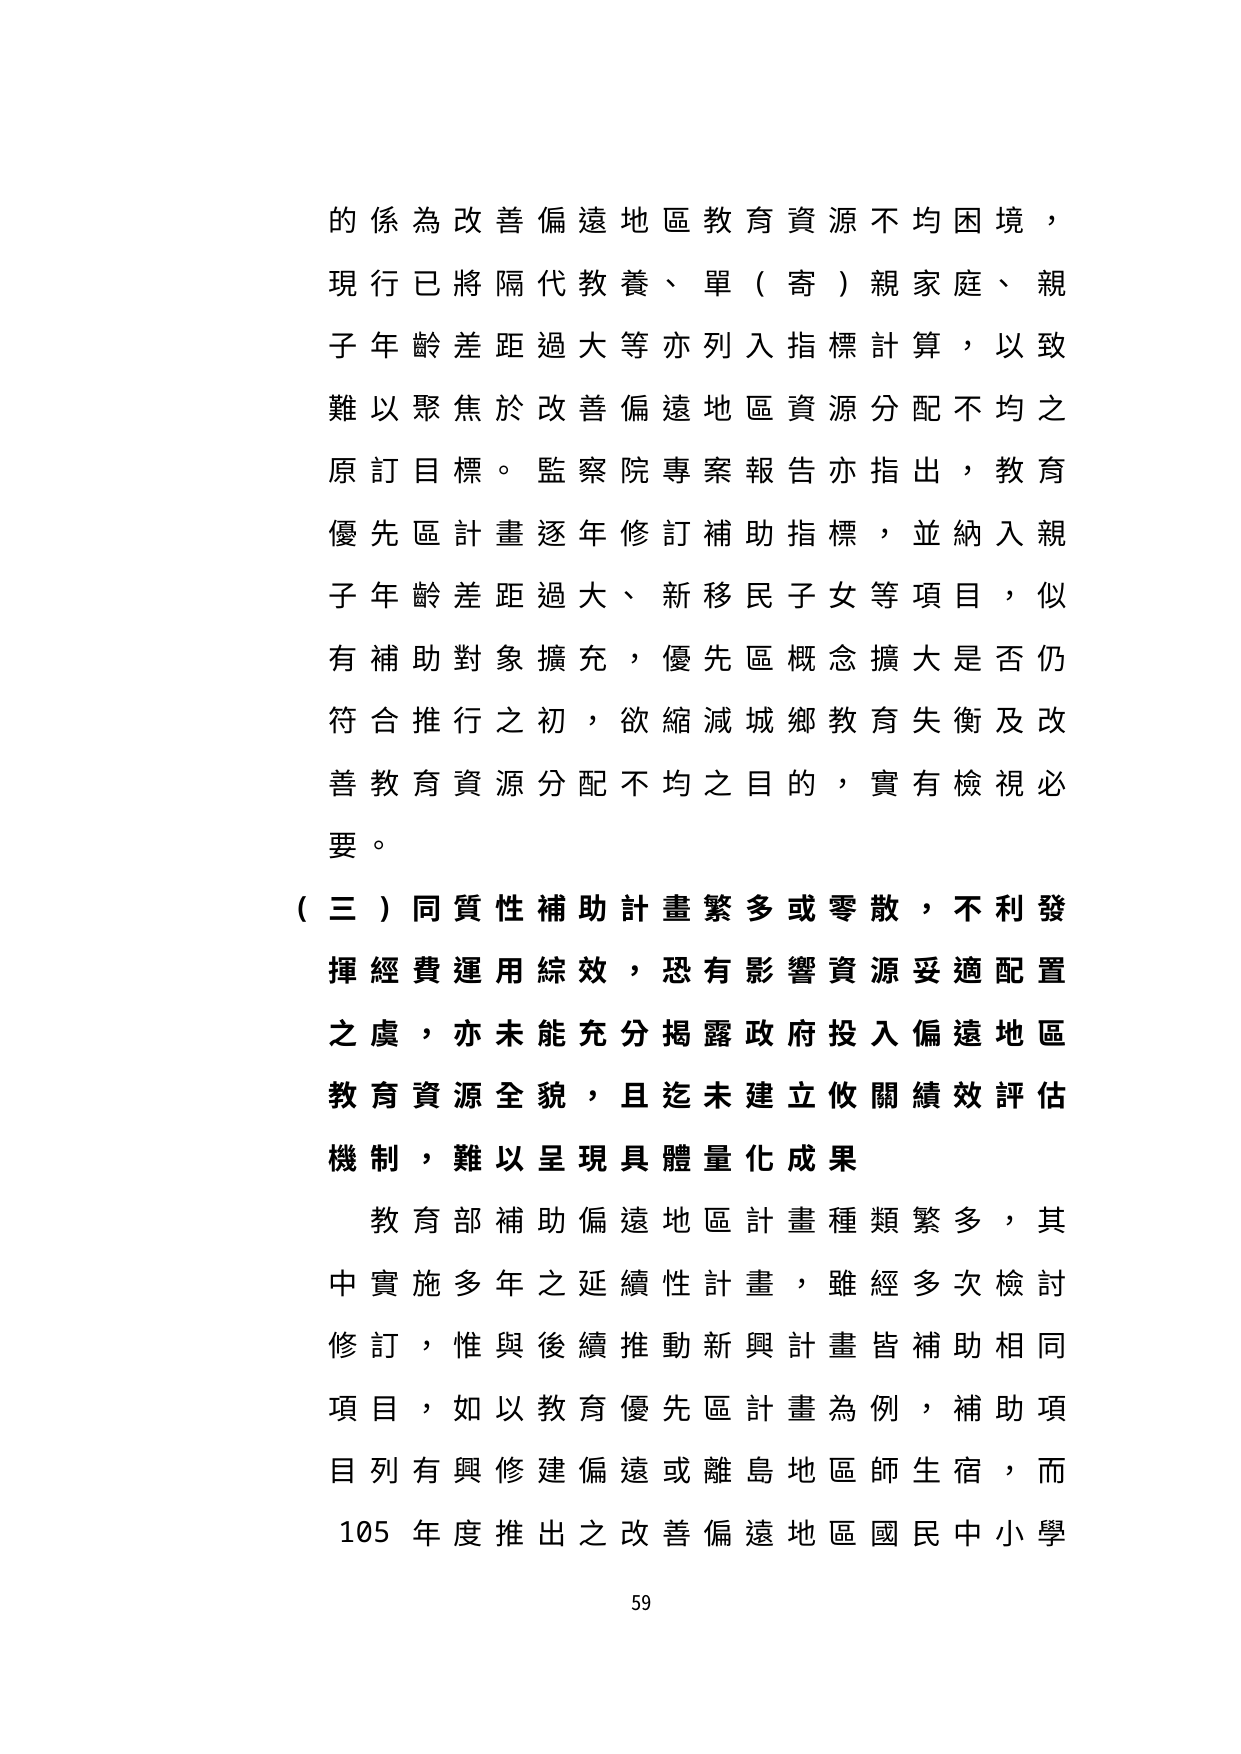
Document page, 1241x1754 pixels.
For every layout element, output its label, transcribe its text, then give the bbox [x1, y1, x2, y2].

text 教育部補助偏遠地區計畫種類繁多，其中實施多年之延續性計畫，雖經多次檢討修訂，惟與後續推動新興計畫皆補助相同項目，如以教育優先區計畫為例，補助項目列有興修建偏遠或離島地區師生宿，而105年度推出之改善偏遠地區國民中小學宿舍計畫，皆以偏遠地區宿舍為補助項目，諸多相同性質計畫，如無互補作用，易影響資源有效配置；或同質性補助項目分散於各類計畫之內，如104年度至106年度執行之提升國民中小學英語文教學成效計畫，亦補助偏鄉小校建置英語數位教室約4,500萬元，以及105年度至108年度普及偏鄉數位應用計畫經費總需求17億1,299萬元，係由教育部負責統籌整合各部會子計畫與預算額度，而由國家發展委員會、原住民族委員會、內政部、經濟部、勞動部、行政院農業委員會、衛生福利部等機關共同辦理，其中由教育部執行之計畫經費4年度共8億元，將用於偏鄉數位應用之推動，故前揭偏鄉經費編列零散，復無整合性統計資料，不易展現政府投入偏遠地區教育資源全貌，故前行政院研究發展考核委員會曾對教育部執行之弱勢學生課後扶助等類似措施提出意見略以，由於各項補助計畫整合規劃不足，有關方案相互間之替代性以及如何提升弱勢人力品質之實質分析極為欠缺，以致計畫執行成果回饋情形無可探究。 [286, 1177, 1072, 1552]
text 的係為改善偏遠地區教育資源不均困境，現行已將隔代教養、單(寄)親家庭、親子年齡差距過大等亦列入指標計算，以致難以聚焦於改善偏遠地區資源分配不均之原訂目標。監察院專案報告亦指出，教育優先區計畫逐年修訂補助指標，並納入親子年齡差距過大、新移民子女等項目，似有補助對象擴充，優先區概念擴大是否仍符合推行之初，欲縮減城鄉教育失衡及改善教育資源分配不均之目的，實有檢視必要。 [315, 177, 1072, 865]
text (三)同質性補助計畫繁多或零散，不利發揮經費運用綜效，恐有影響資源妥適配置之虞，亦未能充分揭露政府投入偏遠地區教育資源全貌，且迄未建立攸關績效評估機制，難以呈現具體量化成果 [256, 865, 1072, 1177]
